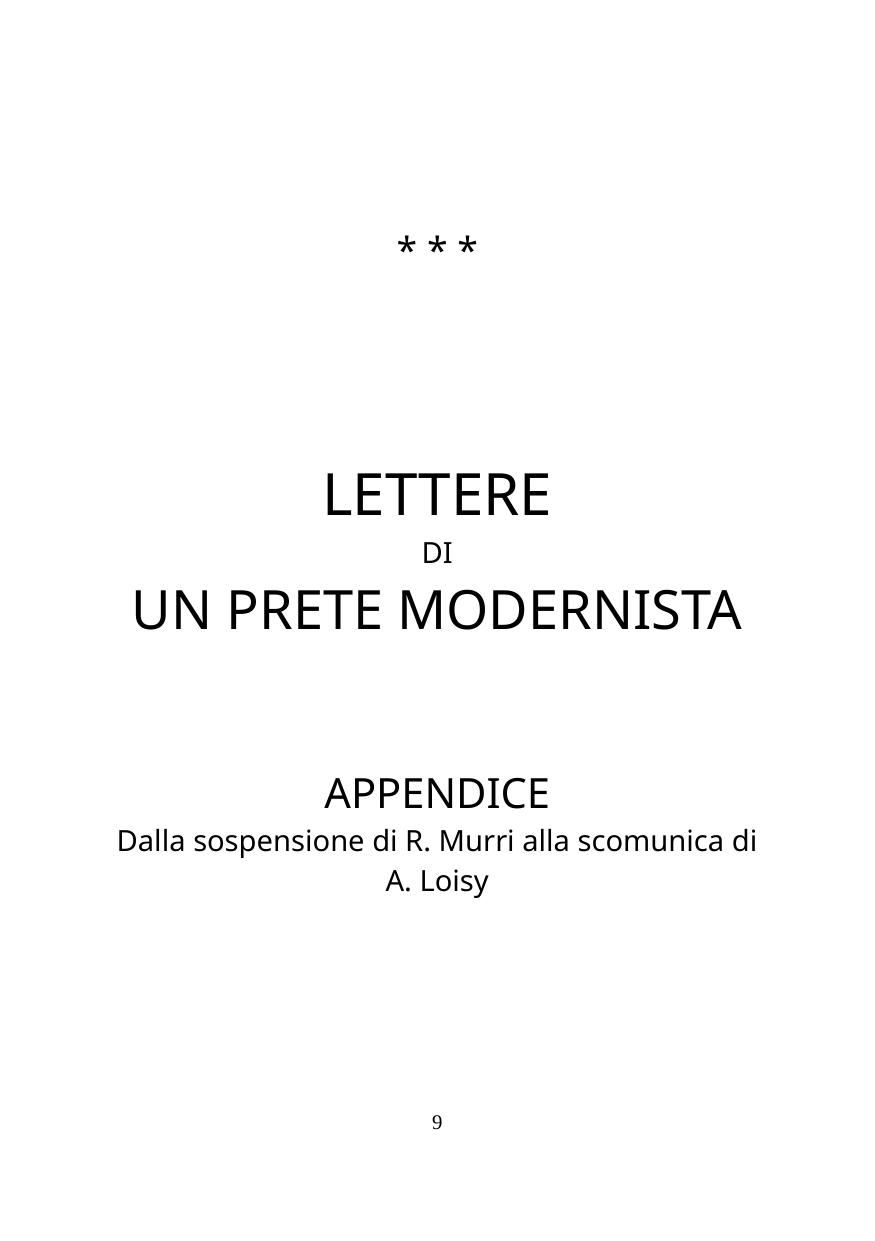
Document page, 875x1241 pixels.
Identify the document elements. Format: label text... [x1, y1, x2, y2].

text APPENDICE Dalla sospensione di R. Murri alla scomunica di A. Loisy [106, 764, 768, 900]
text * * * [106, 224, 768, 275]
text LETTERE DI UN PRETE MODERNISTA [106, 453, 768, 646]
